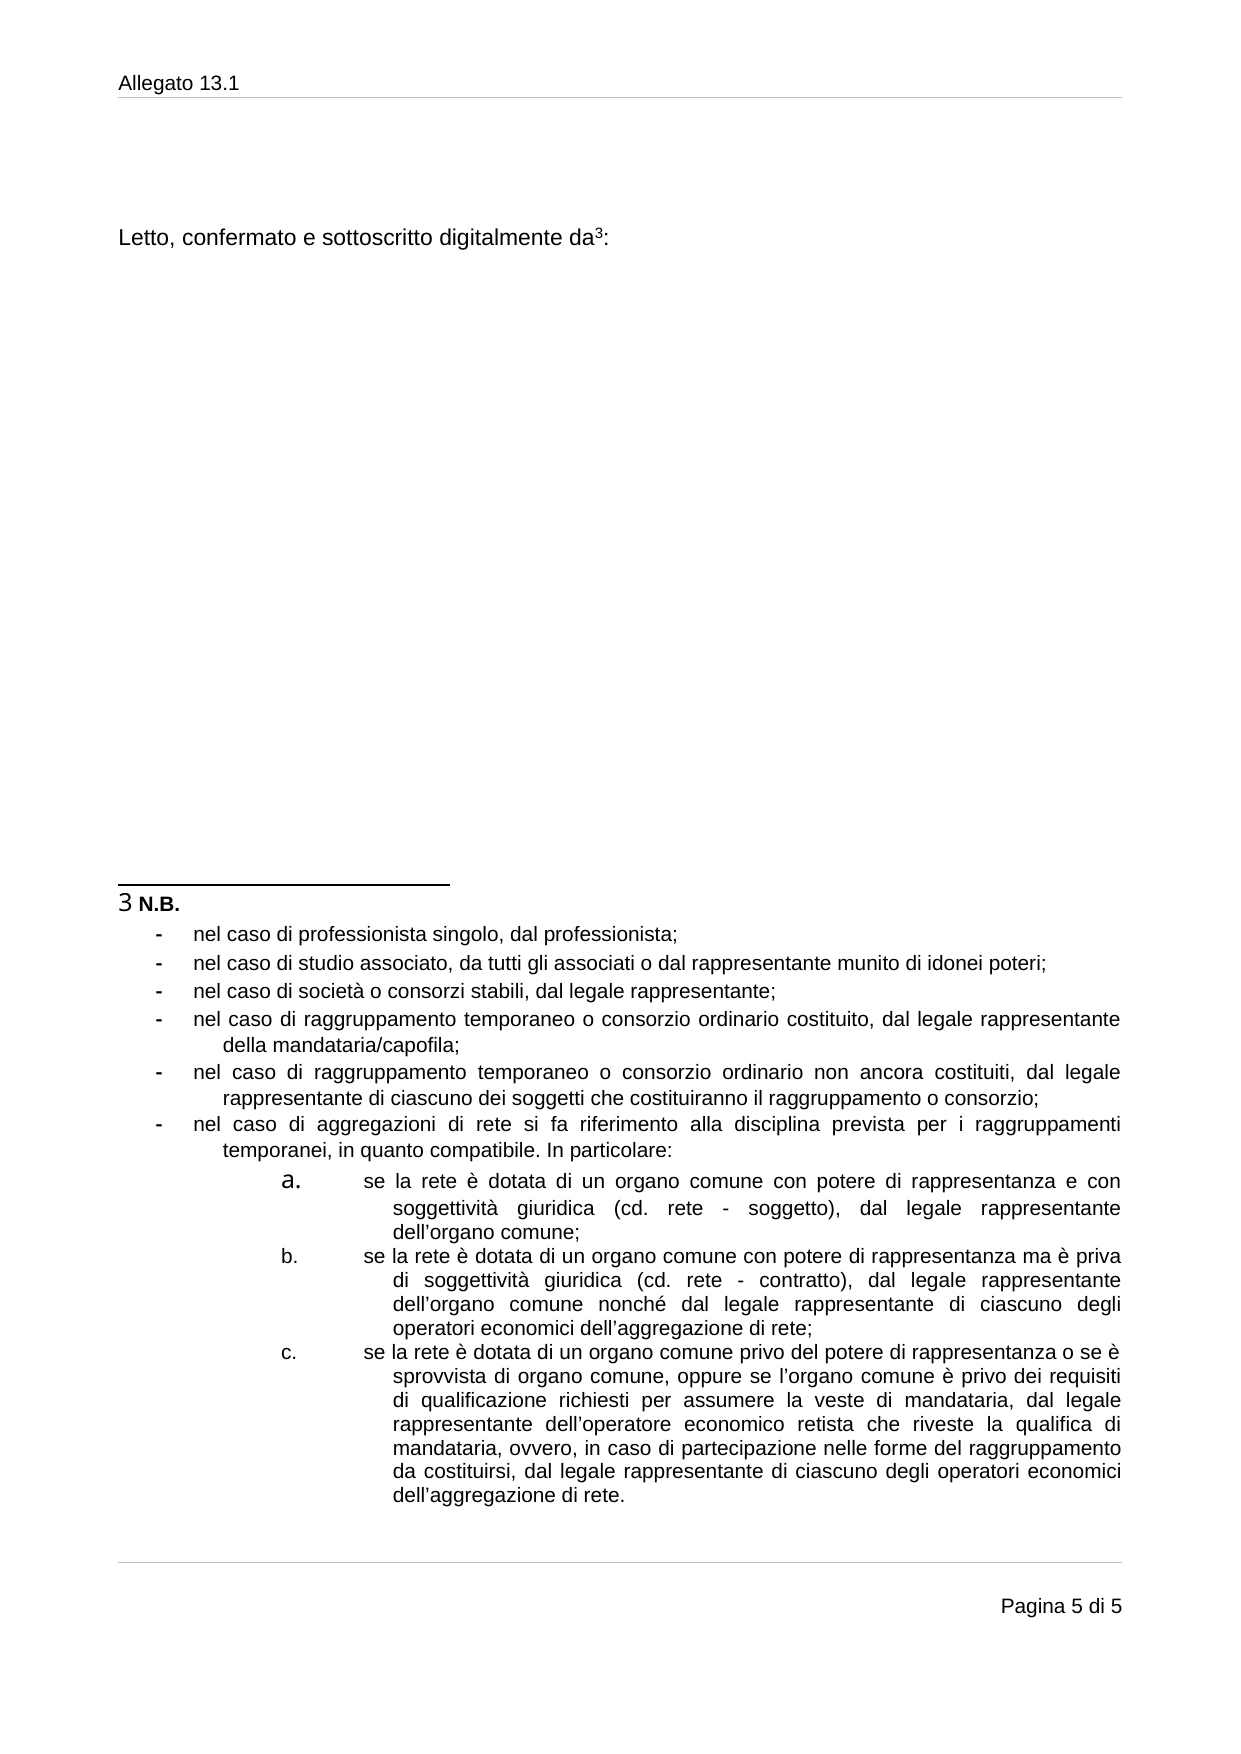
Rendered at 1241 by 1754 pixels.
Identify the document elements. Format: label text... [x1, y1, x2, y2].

list se la rete è dotata di un organo comune con potere di rappresentanza ma è priva di soggettività giuridica (cd. rete - contratto), dal legale rappresentante dell’organo comune nonché dal legale rappresentante di ciascuno degli operatori economici dell’aggregazione di rete; [281, 1244, 1122, 1339]
list nel caso di raggruppamento temporaneo o consorzio ordinario costituito, dal legale rappresentante della mandataria/capofila; [156, 1004, 1122, 1057]
list nel caso di raggruppamento temporaneo o consorzio ordinario non ancora costituiti, dal legale rappresentante di ciascuno dei soggetti che costituiranno il raggruppamento o consorzio; [156, 1057, 1122, 1109]
list nel caso di aggregazioni di rete si fa riferimento alla disciplina prevista per i raggruppamenti temporanei, in quanto compatibile. In particolare: [156, 1109, 1122, 1162]
list nel caso di studio associato, da tutti gli associati o dal rappresentante munito di idonei poteri; [156, 948, 1122, 976]
list se la rete è dotata di un organo comune privo del potere di rappresentanza o se è sprovvista di organo comune, oppure se l’organo comune è privo dei requisiti di qualificazione richiesti per assumere la veste di mandataria, dal legale rappresentante dell’operatore economico retista che riveste la qualifica di mandataria, ovvero, in caso di partecipazione nelle forme del raggruppamento da costituirsi, dal legale rappresentante di ciascuno degli operatori economici dell’aggregazione di rete. [281, 1339, 1122, 1507]
text Letto, confermato e sottoscritto digitalmente da: [118, 224, 1122, 251]
list se la rete è dotata di un organo comune con potere di rappresentanza e con soggettività giuridica (cd. rete - soggetto), dal legale rappresentante dell’organo comune; [281, 1162, 1122, 1244]
list nel caso di professionista singolo, dal professionista; [156, 919, 1122, 948]
text N.B. [118, 885, 1122, 919]
list nel caso di società o consorzi stabili, dal legale rappresentante; [156, 976, 1122, 1004]
